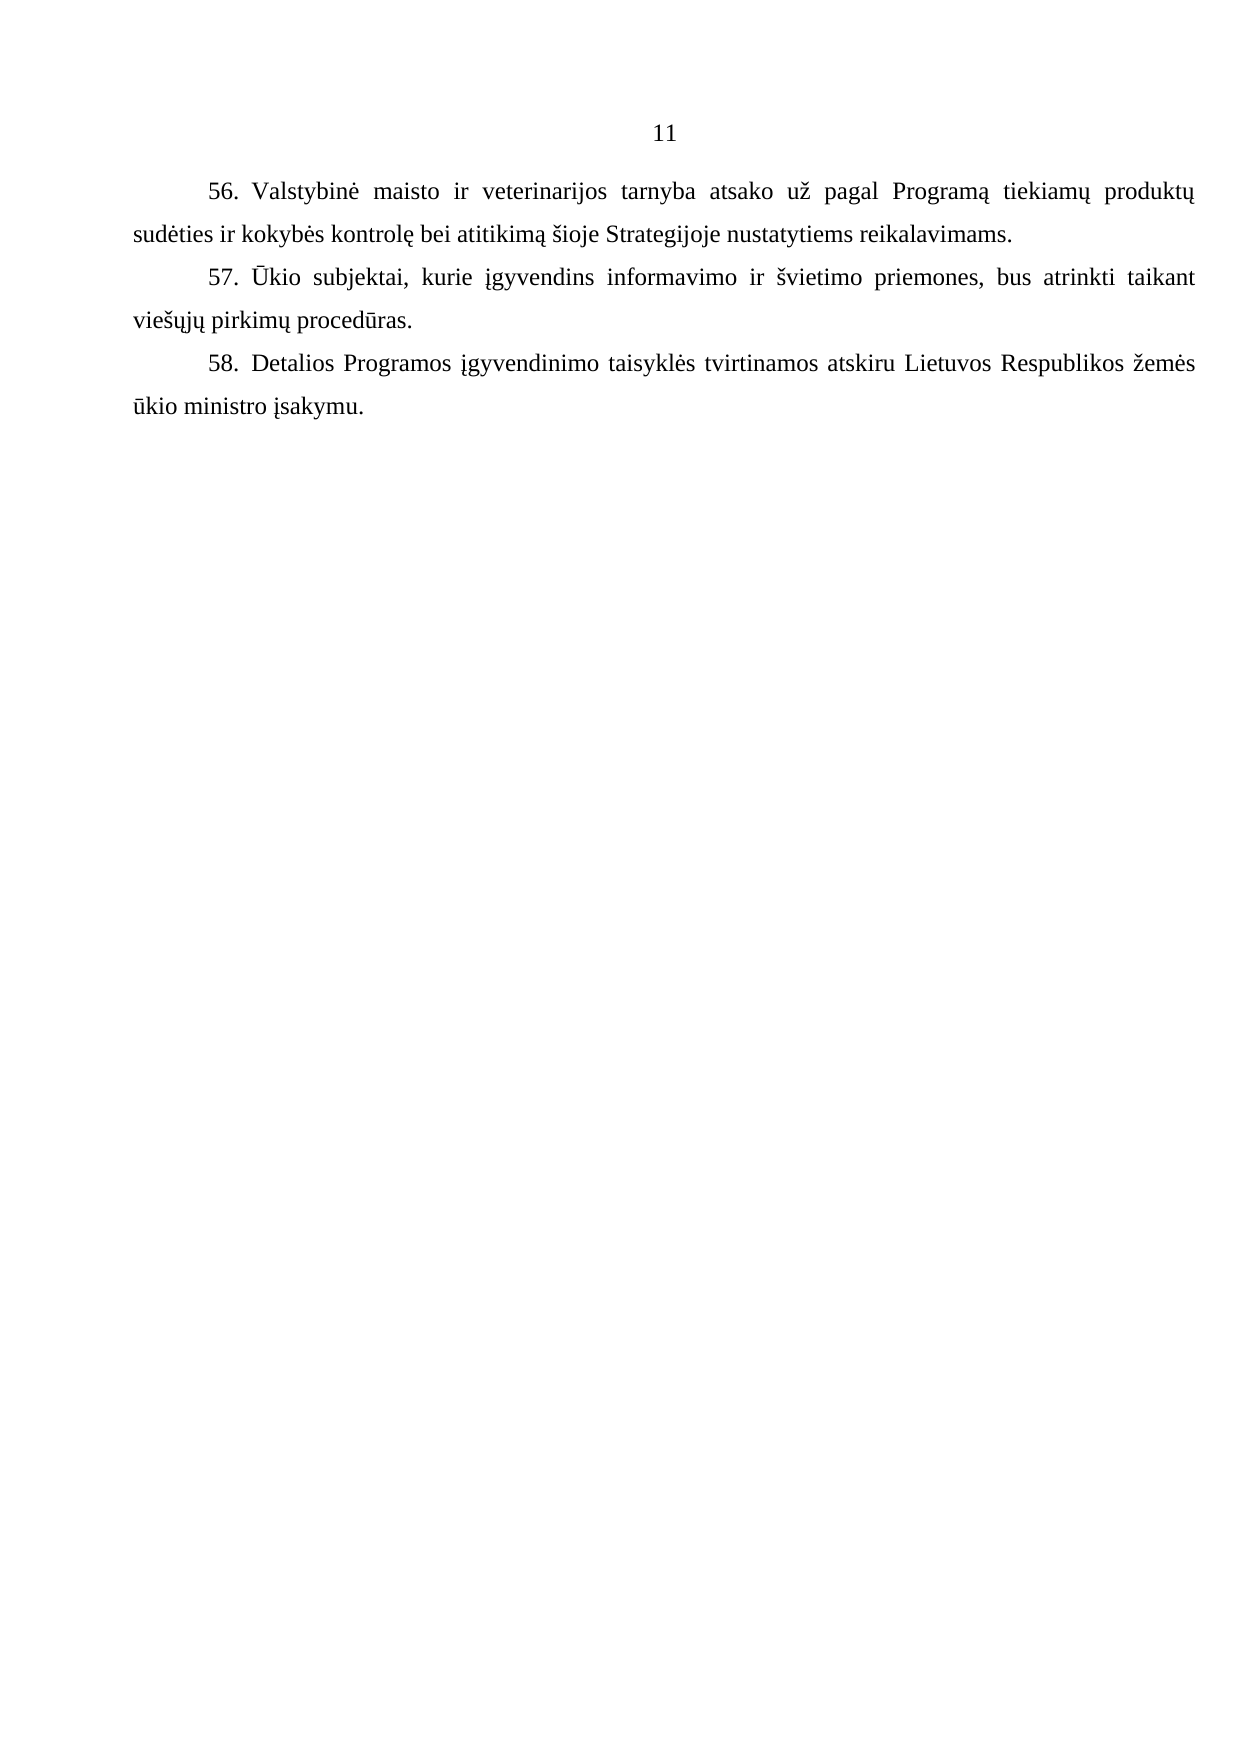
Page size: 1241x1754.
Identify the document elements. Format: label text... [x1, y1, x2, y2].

text 57. Ūkio subjektai, kurie įgyvendins informavimo ir švietimo priemones, bus atrinkti taikant viešųjų pirkimų procedūras. [133, 262, 1196, 334]
text 56. Valstybinė maisto ir veterinarijos tarnyba atsako už pagal Programą tiekiamų produktų sudėties ir kokybės kontrolę bei atitikimą šioje Strategijoje nustatytiems reikalavimams. [133, 176, 1196, 248]
text 58. Detalios Programos įgyvendinimo taisyklės tvirtinamos atskiru Lietuvos Respublikos žemės ūkio ministro įsakymu. [133, 348, 1196, 420]
